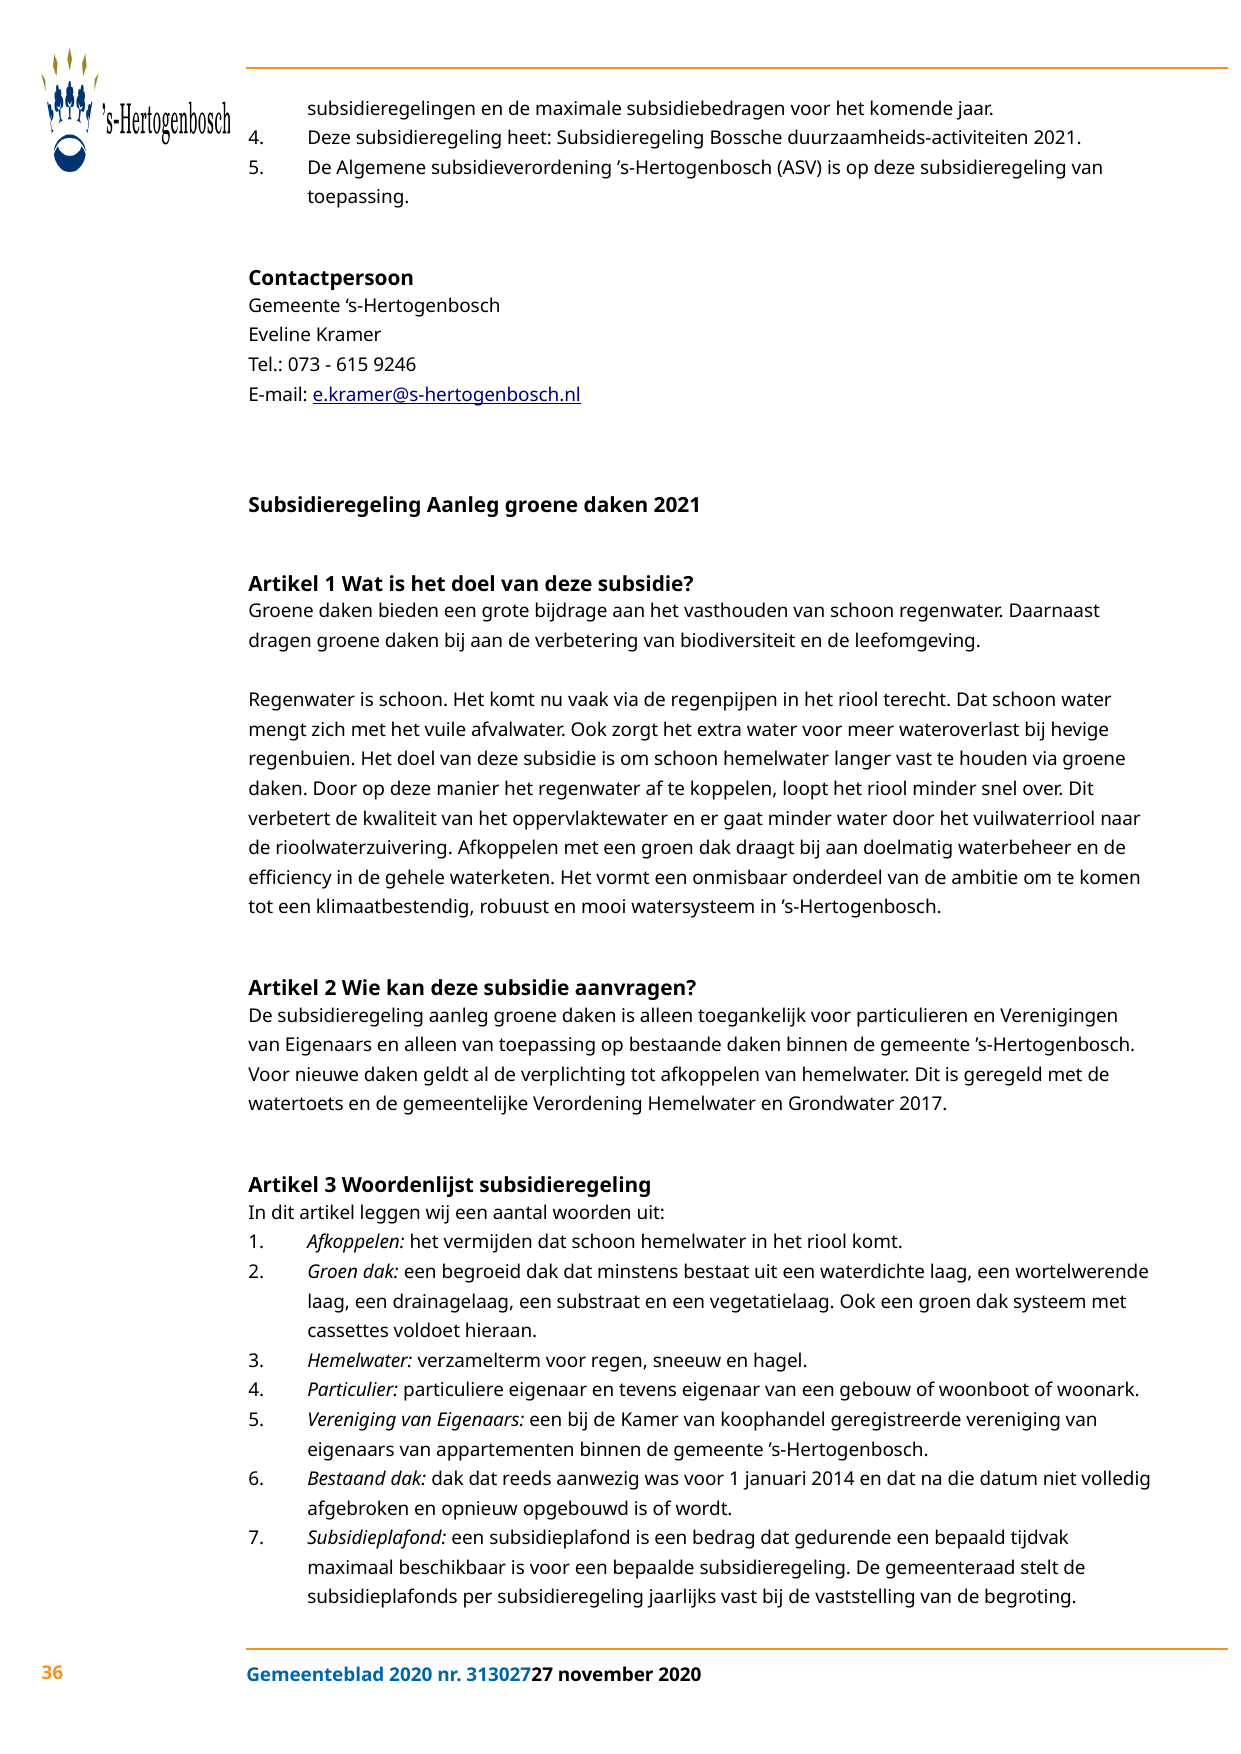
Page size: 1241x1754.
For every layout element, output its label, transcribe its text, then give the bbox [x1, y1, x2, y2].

text Artikel 2 Wie kan deze subsidie aanvragen? [248, 973, 1152, 1002]
text Contactpersoon [248, 263, 1152, 292]
text Gemeente ‘s-Hertogenbosch [248, 292, 1152, 318]
text E-mail: e.kramer@s-hertogenbosch.nl [248, 381, 1152, 406]
list Deze subsidieregeling heet: Subsidieregeling Bossche duurzaamheids-activiteiten 2021. [248, 124, 1152, 150]
text In dit artikel leggen wij een aantal woorden uit: [248, 1199, 1152, 1225]
list De Algemene subsidieverordening ’s-Hertogenbosch (ASV) is op deze subsidieregeling van toepassing. [248, 154, 1152, 209]
text Artikel 3 Woordenlijst subsidieregeling [248, 1171, 1152, 1199]
list subsidieregelingen en de maximale subsidiebedragen voor het komende jaar. [248, 95, 1152, 121]
list Groen dak: een begroeid dak dat minstens bestaat uit een waterdichte laag, een wortelwerende laag, een drainagelaag, een substraat en een vegetatielaag. Ook een groen dak systeem met cassettes voldoet hieraan. [248, 1258, 1152, 1343]
text Artikel 1 Wat is het doel van deze subsidie? [248, 569, 1152, 598]
list Subsidieplafond: een subsidieplafond is een bedrag dat gedurende een bepaald tijdvak maximaal beschikbaar is voor een bepaalde subsidieregeling. De gemeenteraad stelt de subsidieplafonds per subsidieregeling jaarlijks vast bij de vaststelling van de begroting. [248, 1524, 1152, 1609]
text Regenwater is schoon. Het komt nu vaak via de regenpijpen in het riool terecht. Dat schoon water mengt zich met het vuile afvalwater. Ook zorgt het extra water voor meer wateroverlast bij hevige regenbuien. Het doel van deze subsidie is om schoon hemelwater langer vast te houden via groene daken. Door op deze manier het regenwater af te koppelen, loopt het riool minder snel over. Dit verbetert de kwaliteit van het oppervlaktewater en er gaat minder water door het vuilwaterriool naar de rioolwaterzuivering. Afkoppelen met een groen dak draagt bij aan doelmatig waterbeheer en de efficiency in de gehele waterketen. Het vormt een onmisbaar onderdeel van de ambitie om te komen tot een klimaatbestendig, robuust en mooi watersysteem in ’s-Hertogenbosch. [248, 686, 1152, 919]
list Hemelwater: verzamelterm voor regen, sneeuw en hagel. [248, 1347, 1152, 1373]
text Tel.: 073 - 615 9246 [248, 351, 1152, 377]
list Bestaand dak: dak dat reeds aanwezig was voor 1 januari 2014 en dat na die datum niet volledig afgebroken en opnieuw opgebouwd is of wordt. [248, 1465, 1152, 1521]
text Groene daken bieden een grote bijdrage aan het vasthouden van schoon regenwater. Daarnaast dragen groene daken bij aan de verbetering van biodiversiteit en de leefomgeving. [248, 598, 1152, 653]
text Subsidieregeling Aanleg groene daken 2021 [248, 490, 1152, 519]
list Particulier: particuliere eigenaar en tevens eigenaar van een gebouw of woonboot of woonark. [248, 1377, 1152, 1402]
list Vereniging van Eigenaars: een bij de Kamer van koophandel geregistreerde vereniging van eigenaars van appartementen binnen de gemeente ’s-Hertogenbosch. [248, 1406, 1152, 1461]
text De subsidieregeling aanleg groene daken is alleen toegankelijk voor particulieren en Verenigingen van Eigenaars en alleen van toepassing op bestaande daken binnen de gemeente ’s-Hertogenbosch. Voor nieuwe daken geldt al de verplichting tot afkoppelen van hemelwater. Dit is geregeld met de watertoets en de gemeentelijke Verordening Hemelwater en Grondwater 2017. [248, 1002, 1152, 1116]
text Eveline Kramer [248, 322, 1152, 347]
list Afkoppelen: het vermijden dat schoon hemelwater in het riool komt. [248, 1229, 1152, 1254]
picture [41, 47, 231, 172]
